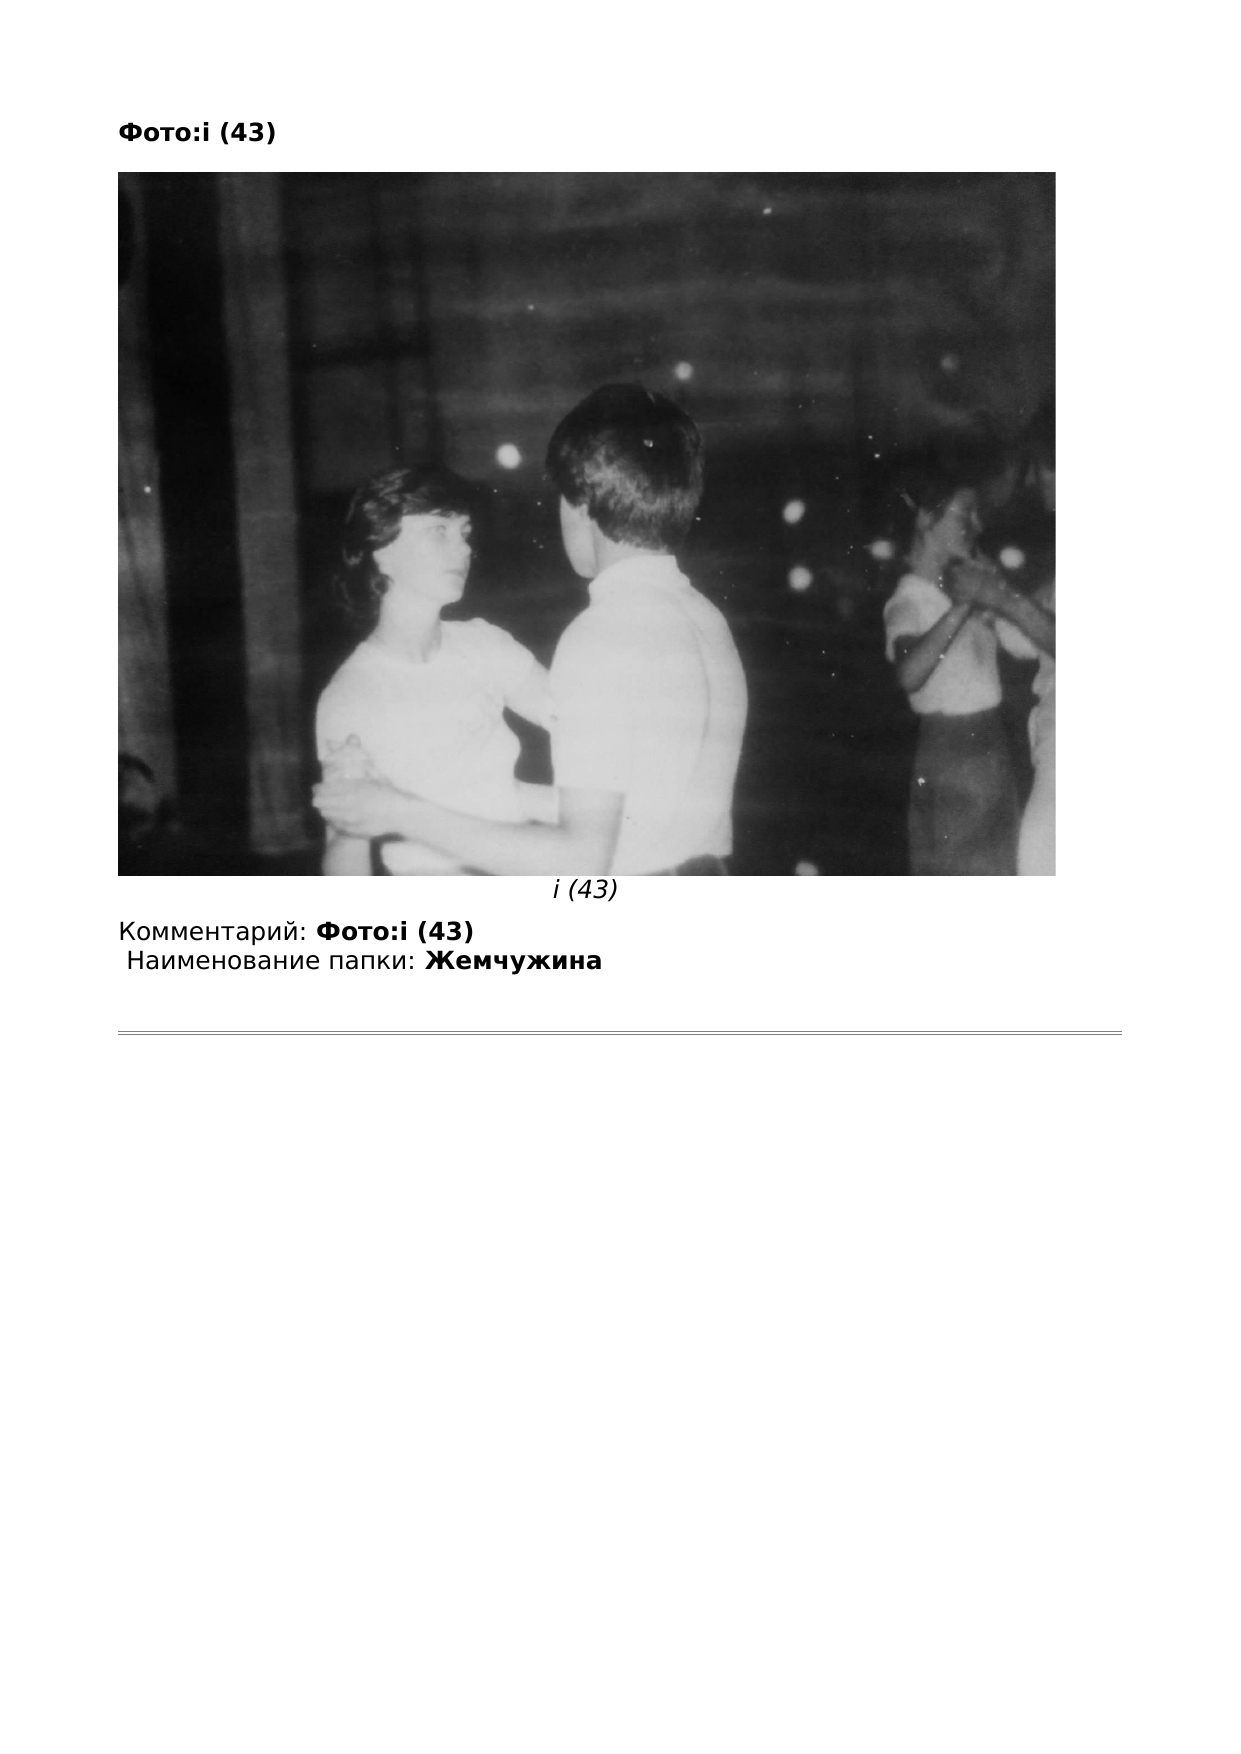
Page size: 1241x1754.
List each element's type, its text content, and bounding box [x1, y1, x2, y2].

picture [118, 172, 1056, 876]
text i (43) [118, 876, 1056, 904]
subtitle Фото:i (43) [118, 118, 1122, 147]
text Комментарий: Фото:i (43) Наименование папки: Жемчужина [118, 917, 1122, 1004]
